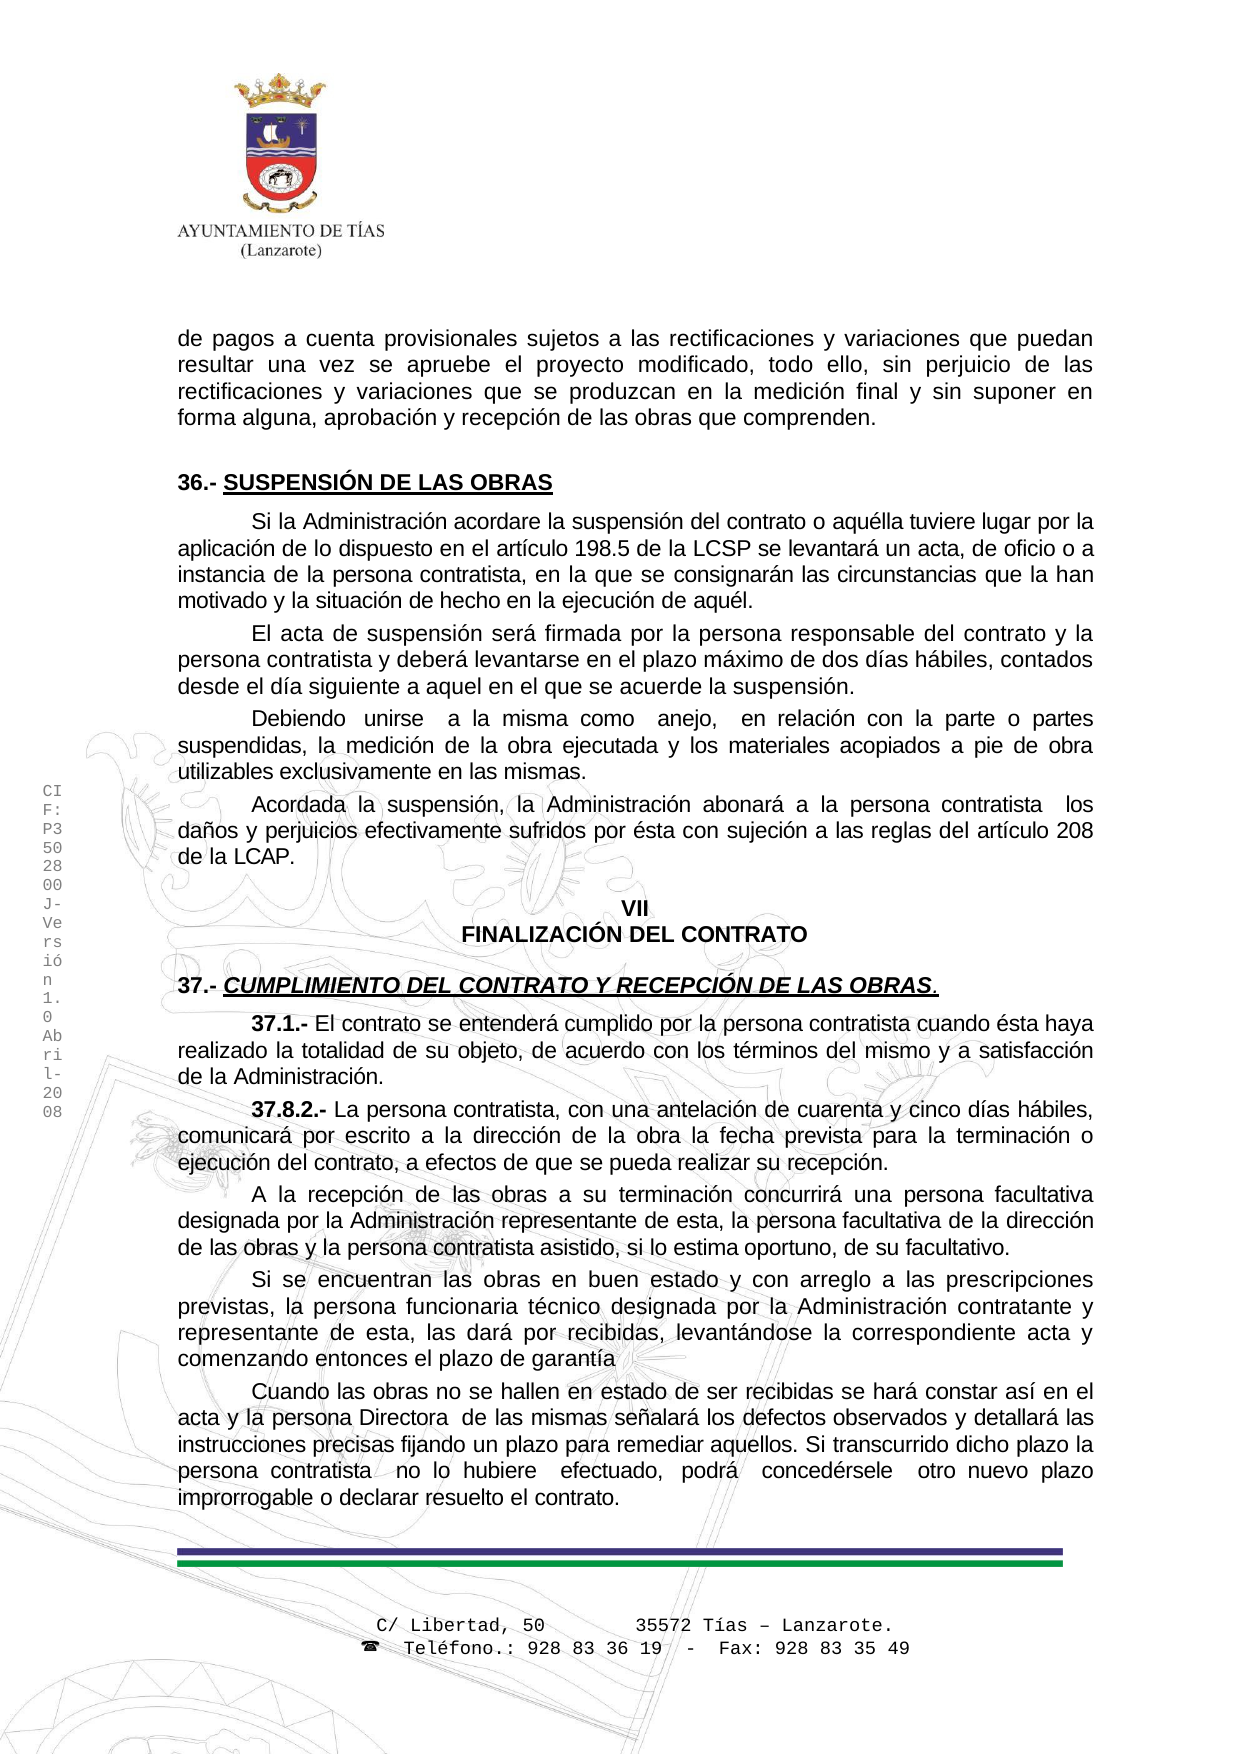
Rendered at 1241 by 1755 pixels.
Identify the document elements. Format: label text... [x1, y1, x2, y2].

text CIF: P3502800J-Versión 1.0 Abril-2008 [42, 783, 63, 1122]
text Si la Administración acordare la suspensión del contrato o aquélla tuviere lugar por la aplicación de lo dispuesto en el artículo 198.5 de la LCSP se levantará un acta, de oficio o a instancia de la persona contratista, en la que se consignarán las circunstancias que la han motivado y la situación de hecho en la ejecución de aquél. [177, 508, 1094, 614]
text Acordada la suspensión, la Administración abonará a la persona contratista los daños y perjuicios efectivamente sufridos por ésta con sujeción a las reglas del artículo 208 de la LCAP. [995, 791, 1094, 870]
text 37.- CUMPLIMIENTO DEL CONTRATO Y RECEPCIÓN DE LAS OBRAS. [995, 972, 1107, 998]
text  Teléfono.: 928 83 36 19 - Fax: 928 83 35 49 [995, 1637, 1107, 1660]
subtitle 36.- SUSPENSIÓN DE LAS OBRAS [177, 469, 1107, 496]
text de pagos a cuenta provisionales sujetos a las rectificaciones y variaciones que puedan resultar una vez se apruebe el proyecto modificado, todo ello, sin perjuicio de las rectificaciones y variaciones que se produzcan en la medición final y sin suponer en forma alguna, aprobación y recepción de las obras que comprenden. [177, 325, 1094, 430]
text Si se encuentran las obras en buen estado y con arreglo a las prescripciones previstas, la persona funcionaria técnico designada por la Administración contratante y representante de esta, las dará por recibidas, levantándose la correspondiente acta y comenzando entonces el plazo de garantía [995, 1266, 1094, 1372]
text Debiendo unirse a la misma como anejo, en relación con la parte o partes suspendidas, la medición de la obra ejecutada y los materiales acopiados a pie de obra utilizables exclusivamente en las mismas. [177, 705, 1094, 784]
text 37.1.- El contrato se entenderá cumplido por la persona contratista cuando ésta haya realizado la totalidad de su objeto, de acuerdo con los términos del mismo y a satisfacción de la Administración. [995, 1010, 1094, 1089]
text A la recepción de las obras a su terminación concurrirá una persona facultativa designada por la Administración representante de esta, la persona facultativa de la dirección de las obras y la persona contratista asistido, si lo estima oportuno, de su facultativo. [995, 1181, 1094, 1260]
text El acta de suspensión será firmada por la persona responsable del contrato y la persona contratista y deberá levantarse en el plazo máximo de dos días hábiles, contados desde el día siguiente a aquel en el que se acuerde la suspensión. [177, 620, 1094, 699]
text C/ Libertad, 50 35572 Tías – Lanzarote. [995, 1616, 1107, 1637]
text Cuando las obras no se hallen en estado de ser recibidas se hará constar así en el acta y la persona Directora de las mismas señalará los defectos observados y detallará las instrucciones precisas fijando un plazo para remediar aquellos. Si transcurrido dicho plazo la persona contratista no lo hubiere efectuado, podrá concedérsele otro nuevo plazo improrrogable o declarar resuelto el contrato. [995, 1378, 1094, 1510]
text 37.8.2.- La persona contratista, con una antelación de cuarenta y cinco días hábiles, comunicará por escrito a la dirección de la obra la fecha prevista para la terminación o ejecución del contrato, a efectos de que se pueda realizar su recepción. [995, 1096, 1094, 1175]
